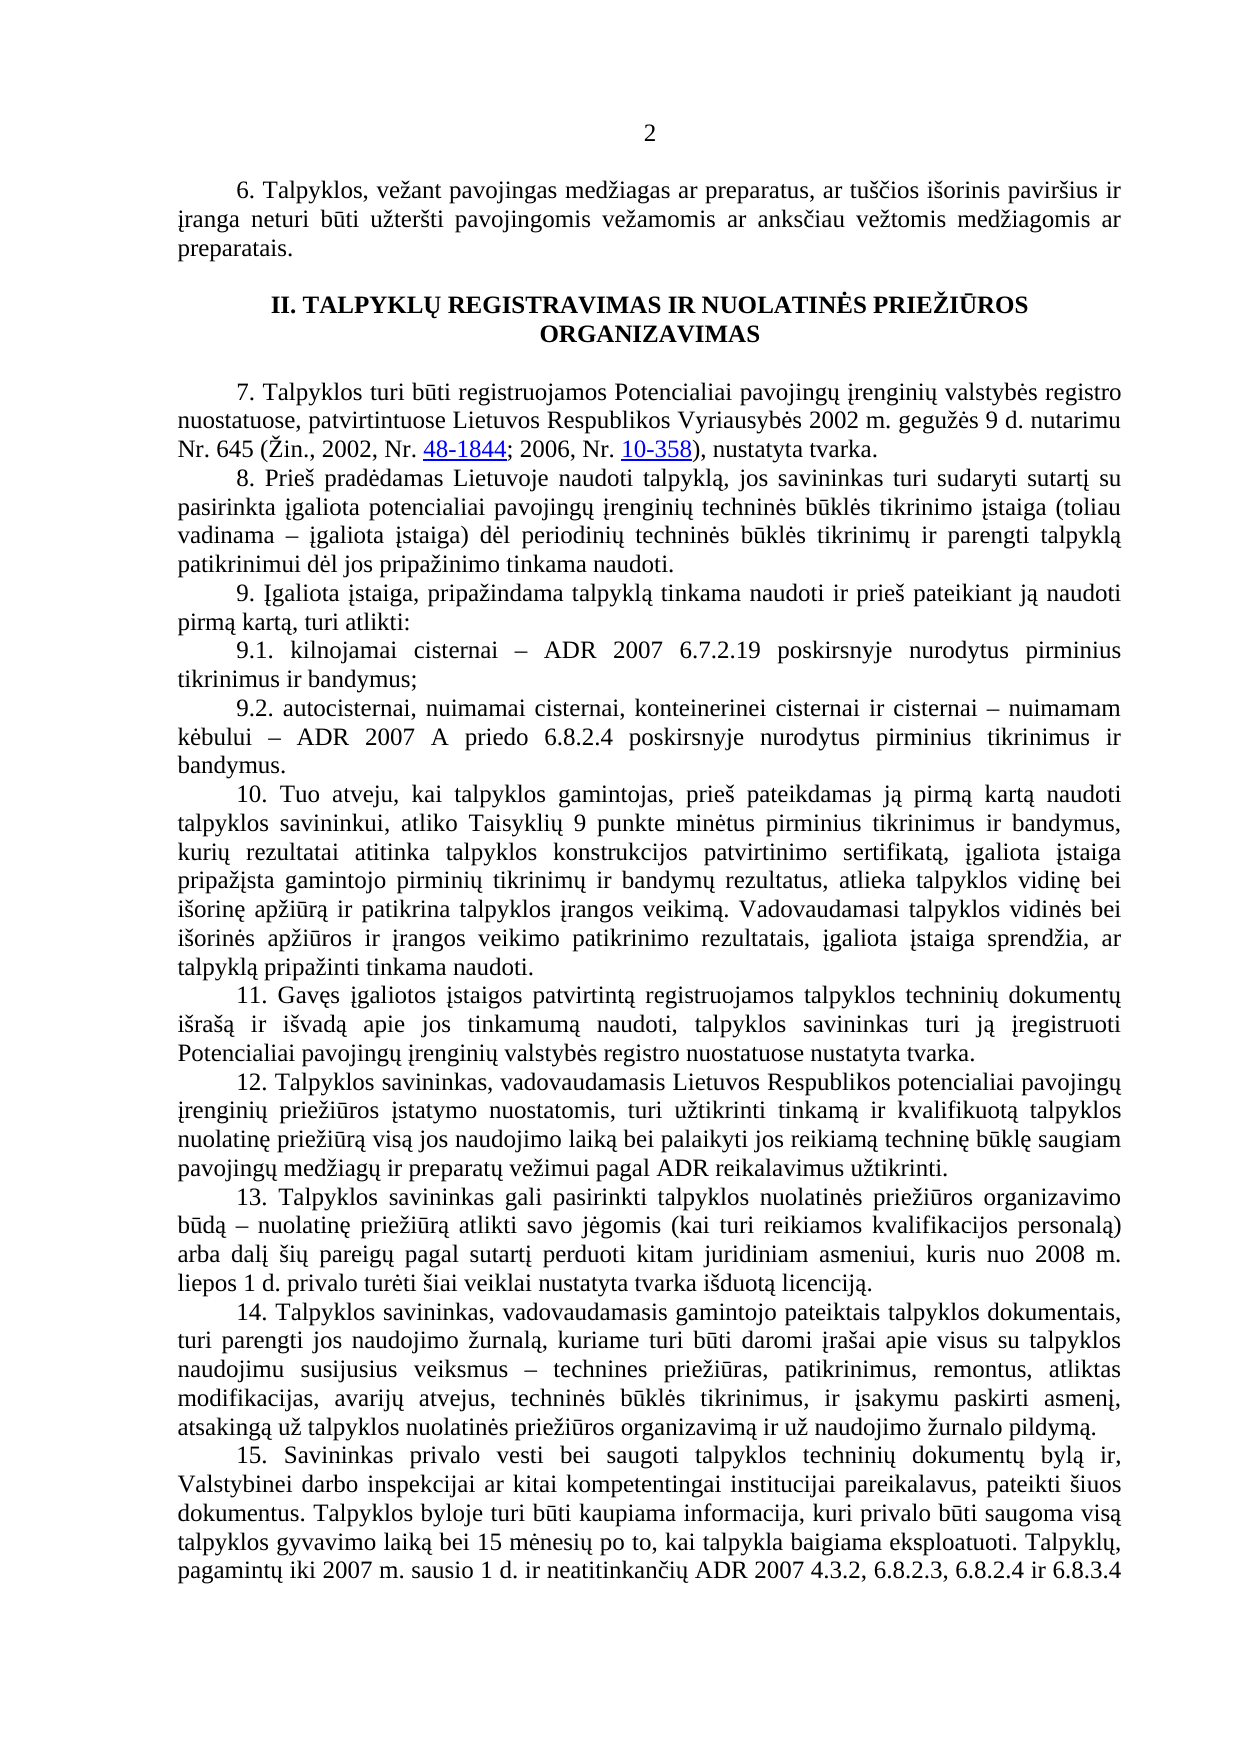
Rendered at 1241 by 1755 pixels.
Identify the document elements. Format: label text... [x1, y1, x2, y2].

text 13. Talpyklos savininkas gali pasirinkti talpyklos nuolatinės priežiūros organizavimo būdą – nuolatinę priežiūrą atlikti savo jėgomis (kai turi reikiamos kvalifikacijos personalą) arba dalį šių pareigų pagal sutartį perduoti kitam juridiniam asmeniui, kuris nuo 2008 m. liepos 1 d. privalo turėti šiai veiklai nustatyta tvarka išduotą licenciją. [177, 1182, 1122, 1297]
text 9. Įgaliota įstaiga, pripažindama talpyklą tinkama naudoti ir prieš pateikiant ją naudoti pirmą kartą, turi atlikti: [177, 578, 1122, 636]
text 7. Talpyklos turi būti registruojamos Potencialiai pavojingų įrenginių valstybės registro nuostatuose, patvirtintuose Lietuvos Respublikos Vyriausybės 2002 m. gegužės 9 d. nutarimu Nr. 645 (Žin., 2002, Nr. 48-1844; 2006, Nr. 10-358), nustatyta tvarka. [177, 377, 1122, 463]
text 9.1. kilnojamai cisternai – ADR 2007 6.7.2.19 poskirsnyje nurodytus pirminius tikrinimus ir bandymus; [177, 636, 1122, 693]
text 11. Gavęs įgaliotos įstaigos patvirtintą registruojamos talpyklos techninių dokumentų išrašą ir išvadą apie jos tinkamumą naudoti, talpyklos savininkas turi ją įregistruoti Potencialiai pavojingų įrenginių valstybės registro nuostatuose nustatyta tvarka. [177, 981, 1122, 1067]
text 8. Prieš pradėdamas Lietuvoje naudoti talpyklą, jos savininkas turi sudaryti sutartį su pasirinkta įgaliota potencialiai pavojingų įrenginių techninės būklės tikrinimo įstaiga (toliau vadinama – įgaliota įstaiga) dėl periodinių techninės būklės tikrinimų ir parengti talpyklą patikrinimui dėl jos pripažinimo tinkama naudoti. [177, 463, 1122, 578]
text 10. Tuo atveju, kai talpyklos gamintojas, prieš pateikdamas ją pirmą kartą naudoti talpyklos savininkui, atliko Taisyklių 9 punkte minėtus pirminius tikrinimus ir bandymus, kurių rezultatai atitinka talpyklos konstrukcijos patvirtinimo sertifikatą, įgaliota įstaiga pripažįsta gamintojo pirminių tikrinimų ir bandymų rezultatus, atlieka talpyklos vidinę bei išorinę apžiūrą ir patikrina talpyklos įrangos veikimą. Vadovaudamasi talpyklos vidinės bei išorinės apžiūros ir įrangos veikimo patikrinimo rezultatais, įgaliota įstaiga sprendžia, ar talpyklą pripažinti tinkama naudoti. [177, 779, 1122, 981]
text II. TALPYKLŲ REGISTRAVIMAS IR NUOLATINĖS PRIEŽIŪROS ORGANIZAVIMAS [177, 291, 1122, 348]
text 12. Talpyklos savininkas, vadovaudamasis Lietuvos Respublikos potencialiai pavojingų įrenginių priežiūros įstatymo nuostatomis, turi užtikrinti tinkamą ir kvalifikuotą talpyklos nuolatinę priežiūrą visą jos naudojimo laiką bei palaikyti jos reikiamą techninę būklę saugiam pavojingų medžiagų ir preparatų vežimui pagal ADR reikalavimus užtikrinti. [177, 1067, 1122, 1182]
text 9.2. autocisternai, nuimamai cisternai, konteinerinei cisternai ir cisternai – nuimamam kėbului – ADR 2007 A priedo 6.8.2.4 poskirsnyje nurodytus pirminius tikrinimus ir bandymus. [177, 693, 1122, 779]
text 14. Talpyklos savininkas, vadovaudamasis gamintojo pateiktais talpyklos dokumentais, turi parengti jos naudojimo žurnalą, kuriame turi būti daromi įrašai apie visus su talpyklos naudojimu susijusius veiksmus – technines priežiūras, patikrinimus, remontus, atliktas modifikacijas, avarijų atvejus, techninės būklės tikrinimus, ir įsakymu paskirti asmenį, atsakingą už talpyklos nuolatinės priežiūros organizavimą ir už naudojimo žurnalo pildymą. [177, 1297, 1122, 1441]
text 6. Talpyklos, vežant pavojingas medžiagas ar preparatus, ar tuščios išorinis paviršius ir įranga neturi būti užteršti pavojingomis vežamomis ar anksčiau vežtomis medžiagomis ar preparatais. [177, 176, 1122, 262]
text 15. Savininkas privalo vesti bei saugoti talpyklos techninių dokumentų bylą ir, Valstybinei darbo inspekcijai ar kitai kompetentingai institucijai pareikalavus, pateikti šiuos dokumentus. Talpyklos byloje turi būti kaupiama informacija, kuri privalo būti saugoma visą talpyklos gyvavimo laiką bei 15 mėnesių po to, kai talpykla baigiama eksploatuoti. Talpyklų, pagamintų iki 2007 m. sausio 1 d. ir neatitinkančių ADR 2007 4.3.2, 6.8.2.3, 6.8.2.4 ir 6.8.3.4 [177, 1441, 1122, 1584]
